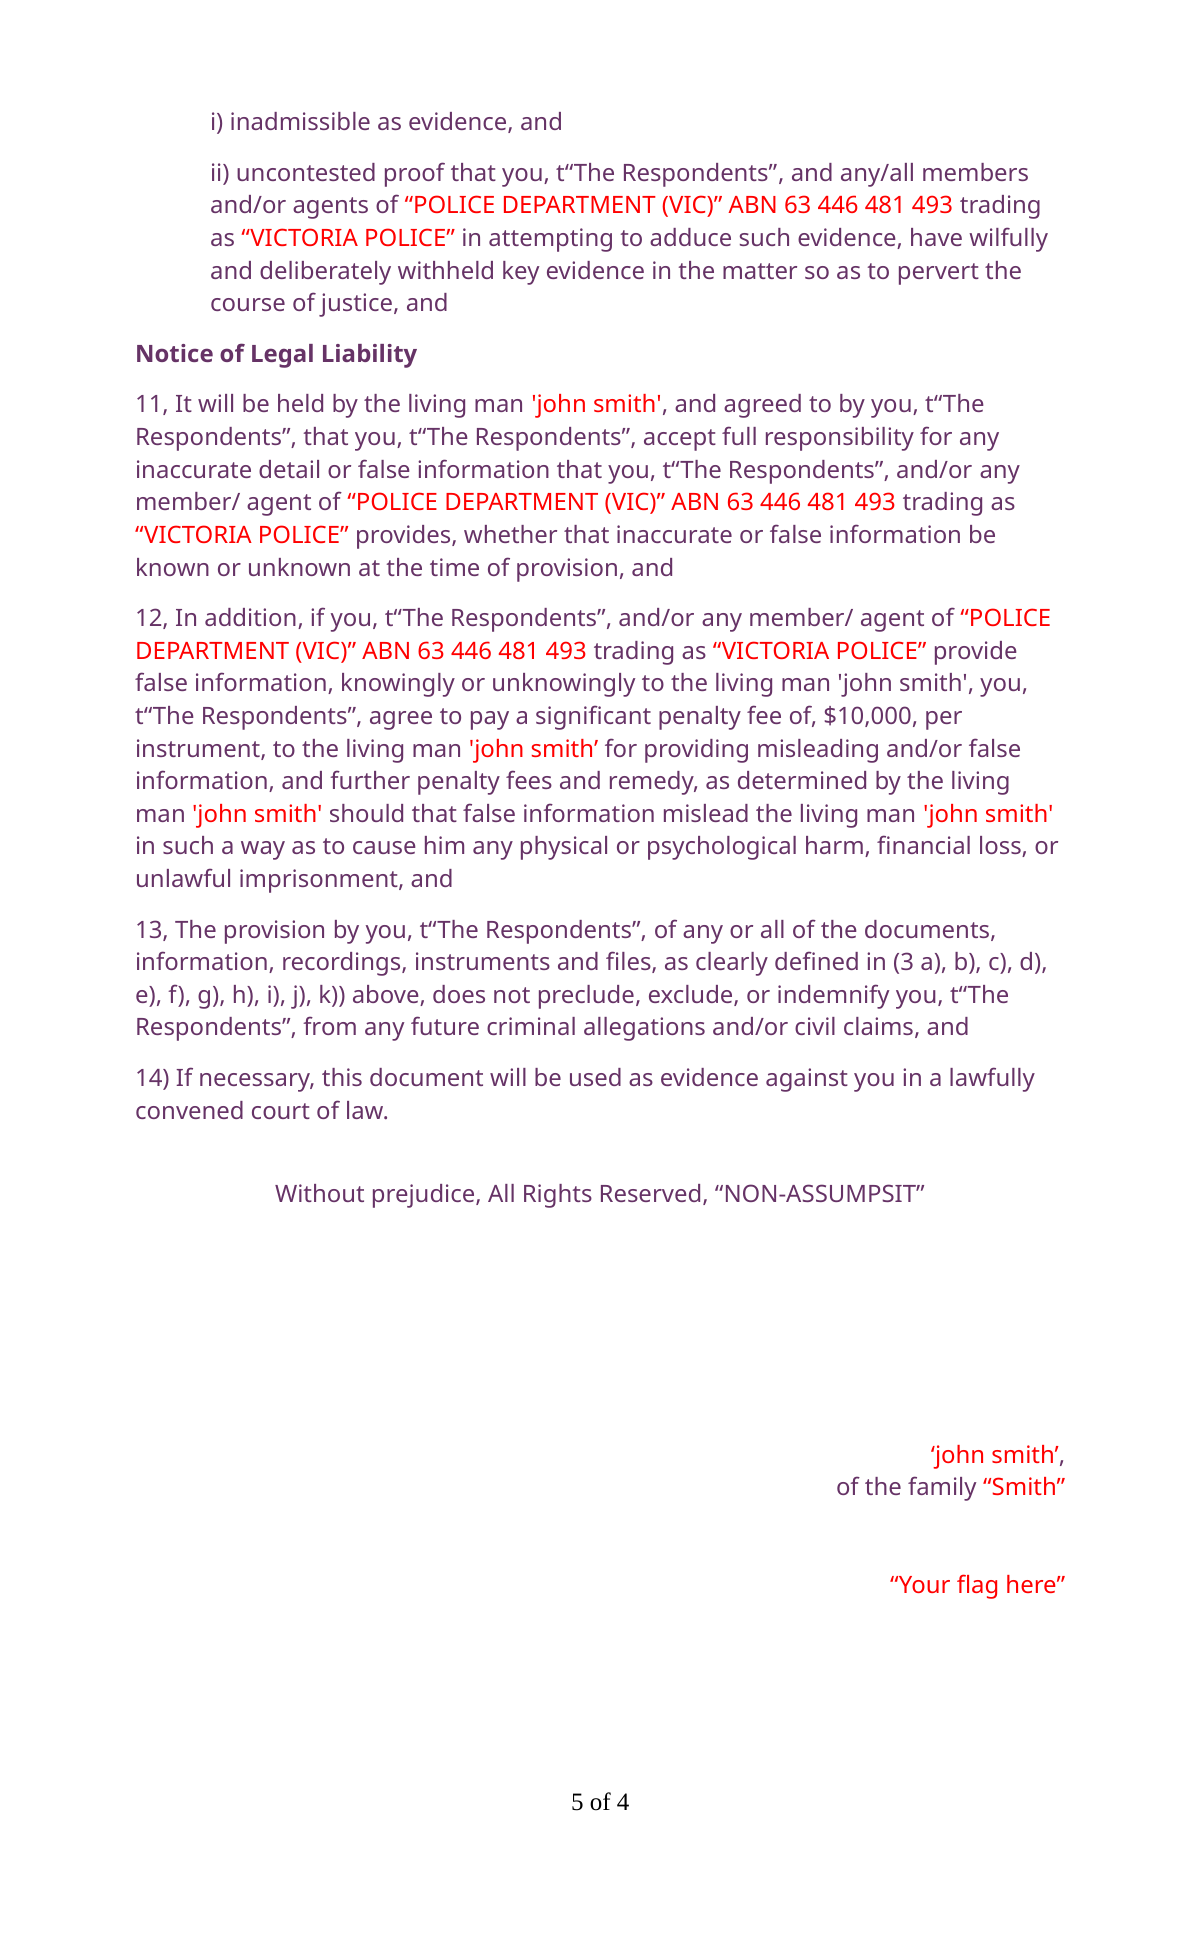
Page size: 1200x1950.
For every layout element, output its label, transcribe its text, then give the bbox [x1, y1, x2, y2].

text “Your flag here” [135, 1568, 1065, 1601]
text 11, It will be held by the living man 'john smith', and agreed to by you, t“The Respondents”, that you, t“The Respondents”, accept full responsibility for any inaccurate detail or false information that you, t“The Respondents”, and/or any member/ agent of “POLICE DEPARTMENT (VIC)” ABN 63 446 481 493 trading as “VICTORIA POLICE” provides, whether that inaccurate or false information be known or unknown at the time of provision, and [135, 387, 1065, 583]
text ii) uncontested proof that you, t“The Respondents”, and any/all members and/or agents of “POLICE DEPARTMENT (VIC)” ABN 63 446 481 493 trading as “VICTORIA POLICE” in attempting to adduce such evidence, have wilfully and deliberately withheld key evidence in the matter so as to pervert the course of justice, and [210, 156, 1065, 319]
text 13, The provision by you, t“The Respondents”, of any or all of the documents, information, recordings, instruments and files, as clearly defined in (3 a), b), c), d), e), f), g), h), i), j), k)) above, does not preclude, exclude, or indemnify you, t“The Respondents”, from any future criminal allegations and/or civil claims, and [135, 912, 1065, 1043]
text Without prejudice, All Rights Reserved, “NON-ASSUMPSIT” [135, 1177, 1065, 1209]
text ‘john smith’, [135, 1437, 1065, 1470]
text Notice of Legal Liability [135, 337, 1065, 369]
text of the family “Smith” [135, 1470, 1065, 1503]
text 12, In addition, if you, t“The Respondents”, and/or any member/ agent of “POLICE DEPARTMENT (VIC)” ABN 63 446 481 493 trading as “VICTORIA POLICE” provide false information, knowingly or unknowingly to the living man 'john smith', you, t“The Respondents”, agree to pay a significant penalty fee of, $10,000, per instrument, to the living man 'john smith’ for providing misleading and/or false information, and further penalty fees and remedy, as determined by the living man 'john smith' should that false information mislead the living man 'john smith' in such a way as to cause him any physical or psychological harm, financial loss, or unlawful imprisonment, and [135, 601, 1065, 894]
text i) inadmissible as evidence, and [210, 105, 1065, 138]
text 14) If necessary, this document will be used as evidence against you in a lawfully convened court of law. [135, 1061, 1065, 1126]
